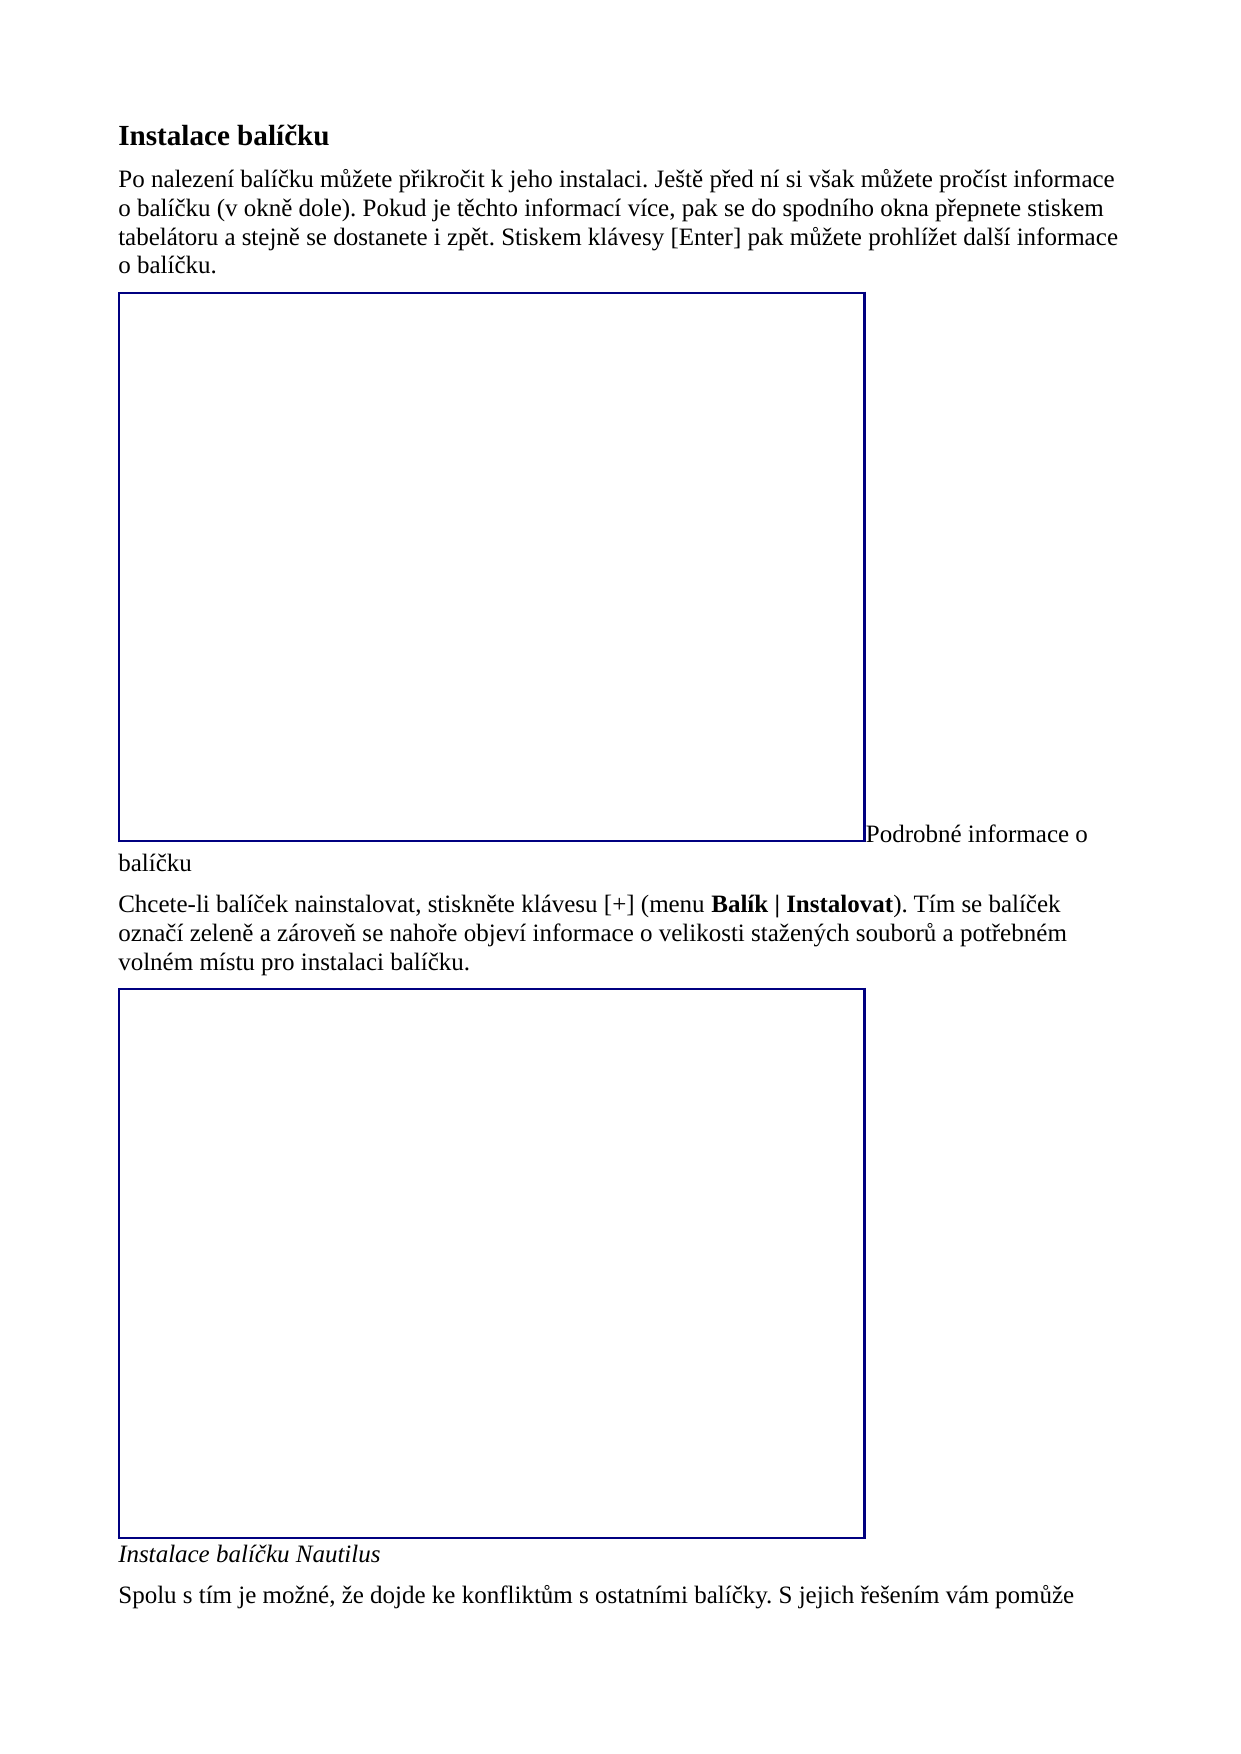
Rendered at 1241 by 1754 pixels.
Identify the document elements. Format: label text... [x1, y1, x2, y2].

text Spolu s tím je možné, že dojde ke konfliktům s ostatními balíčky. S jejich řešením vám pomůže [118, 1580, 1122, 1609]
text Po nalezení balíčku můžete přikročit k jeho instalaci. Ještě před ní si však můžete pročíst informace o balíčku (v okně dole). Pokud je těchto informací více, pak se do spodního okna přepnete stiskem tabelátoru a stejně se dostanete i zpět. Stiskem klávesy [Enter] pak můžete prohlížet další informace o balíčku. [118, 164, 1122, 279]
text Instalace balíčku Nautilus [118, 988, 1122, 1567]
subtitle Instalace balíčku [118, 118, 1122, 152]
text Chcete-li balíček nainstalovat, stiskněte klávesu [+] (menu Balík | Instalovat). Tím se balíček označí zeleně a zároveň se nahoře objeví informace o velikosti stažených souborů a potřebném volném místu pro instalaci balíčku. [118, 889, 1122, 975]
text Podrobné informace o balíčku [118, 292, 1122, 877]
